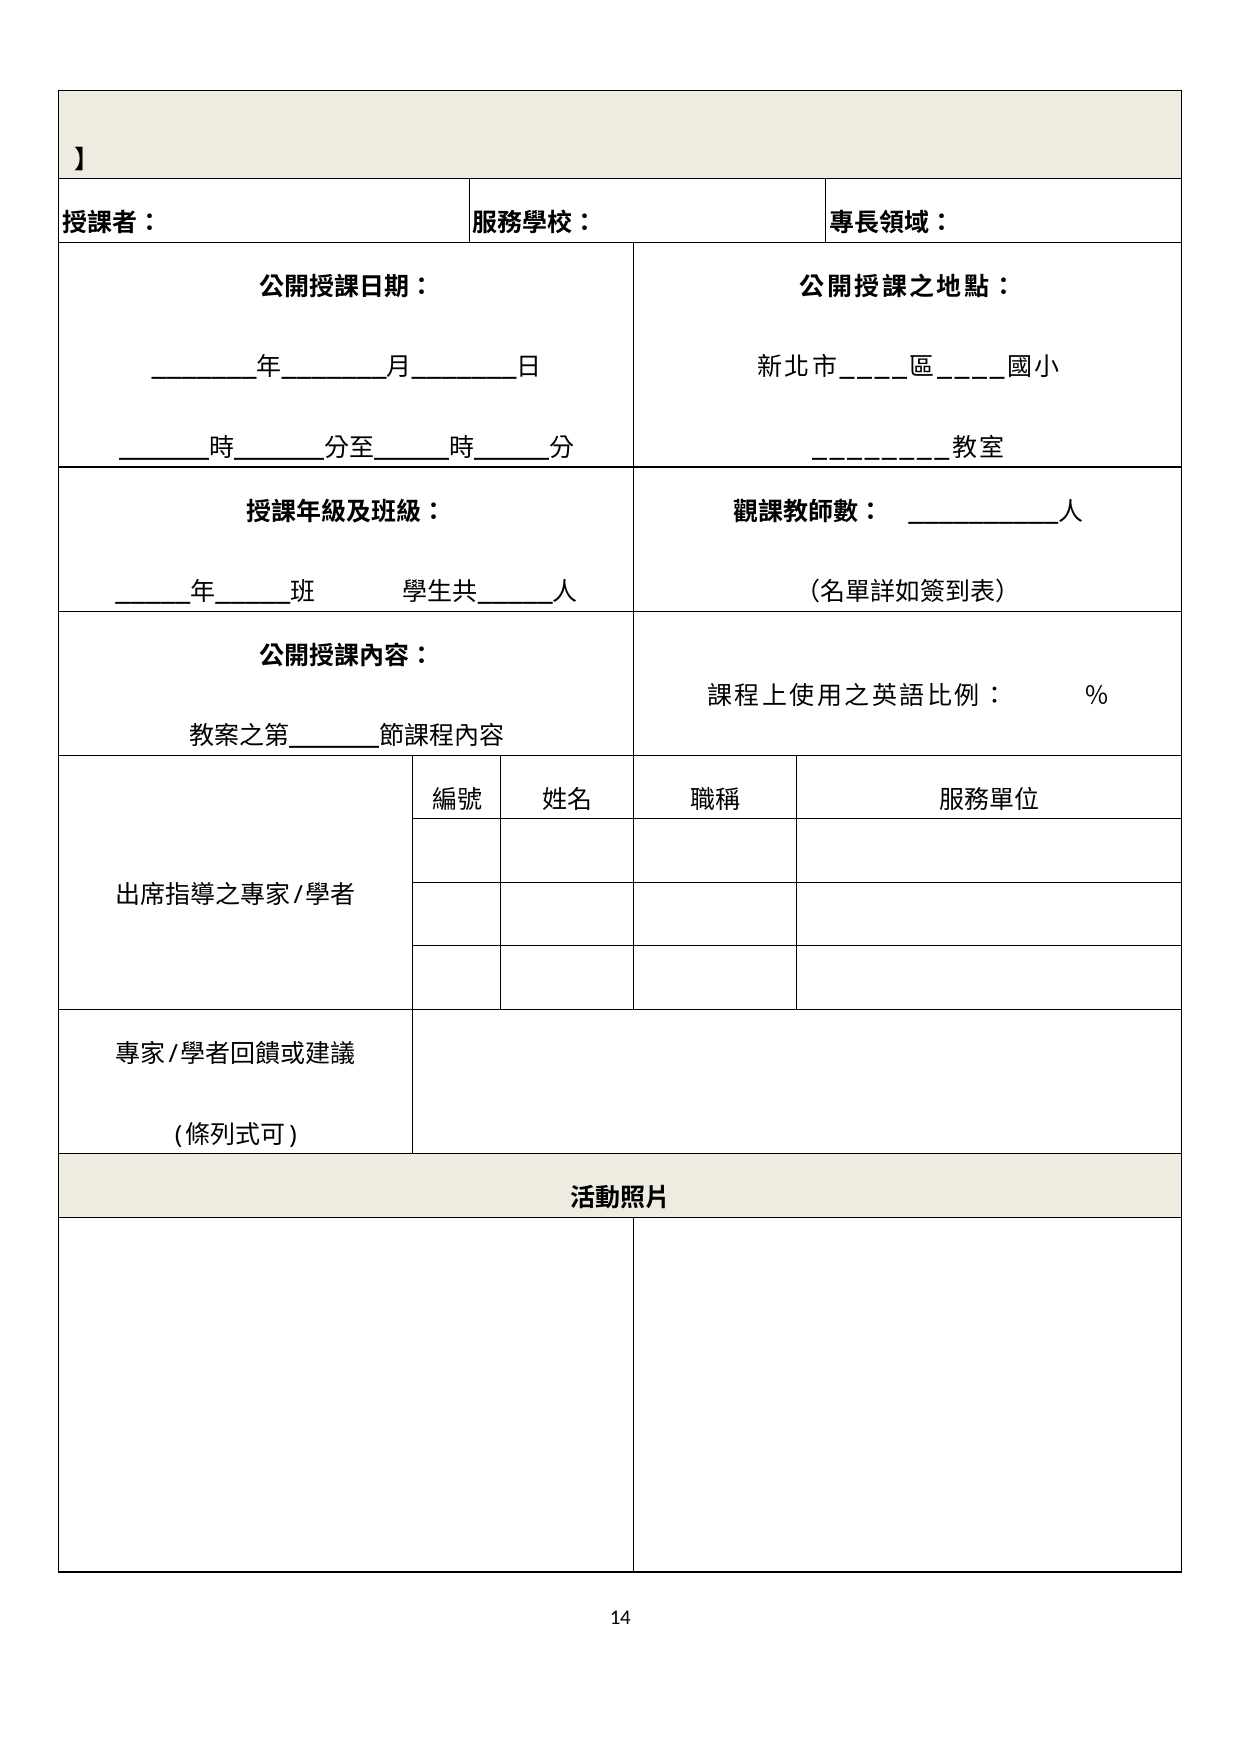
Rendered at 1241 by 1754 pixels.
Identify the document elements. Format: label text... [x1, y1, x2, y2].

table_cell 觀課教師數： __________人 （名單詳如簽到表） [634, 468, 1181, 611]
table_cell 課程上使用之英語比例： ％ [634, 612, 1181, 755]
table_cell 服務學校： [470, 179, 825, 242]
table_cell 專長領域： [826, 179, 1181, 242]
table_cell 出席指導之專家/學者 [59, 756, 412, 1009]
table_cell [501, 946, 633, 1009]
table_cell [501, 819, 633, 882]
table_cell 職稱 [634, 756, 796, 818]
table_cell 公開授課日期： _______年_______月_______日 ______時______分至_____時_____分 [59, 243, 633, 466]
table_cell [413, 1010, 1181, 1153]
table_cell [634, 819, 796, 882]
table_header 】 [59, 91, 1181, 178]
table_cell 公開授課內容： 教案之第______節課程內容 [59, 612, 633, 755]
table_cell [634, 1218, 1181, 1571]
table_cell [797, 819, 1181, 882]
table_cell 編號 [413, 756, 500, 818]
table_cell 服務單位 [797, 756, 1181, 818]
table_cell [634, 883, 796, 945]
table_cell [634, 946, 796, 1009]
table_cell 授課者： [59, 179, 469, 242]
table_cell [59, 1218, 633, 1571]
table_cell 專家/學者回饋或建議 (條列式可) [59, 1010, 412, 1153]
table_cell [501, 883, 633, 945]
table_cell 姓名 [501, 756, 633, 818]
table_cell 活動照片 [59, 1154, 1181, 1217]
table_cell [797, 883, 1181, 945]
table_cell [797, 946, 1181, 1009]
table_cell 授課年級及班級： _____年_____班 學生共_____人 [59, 468, 633, 611]
table_cell [413, 883, 500, 945]
table_cell [413, 946, 500, 1009]
table_cell 公開授課之地點： 新北市____區____國小 ________教室 [634, 243, 1181, 466]
table_cell [413, 819, 500, 882]
